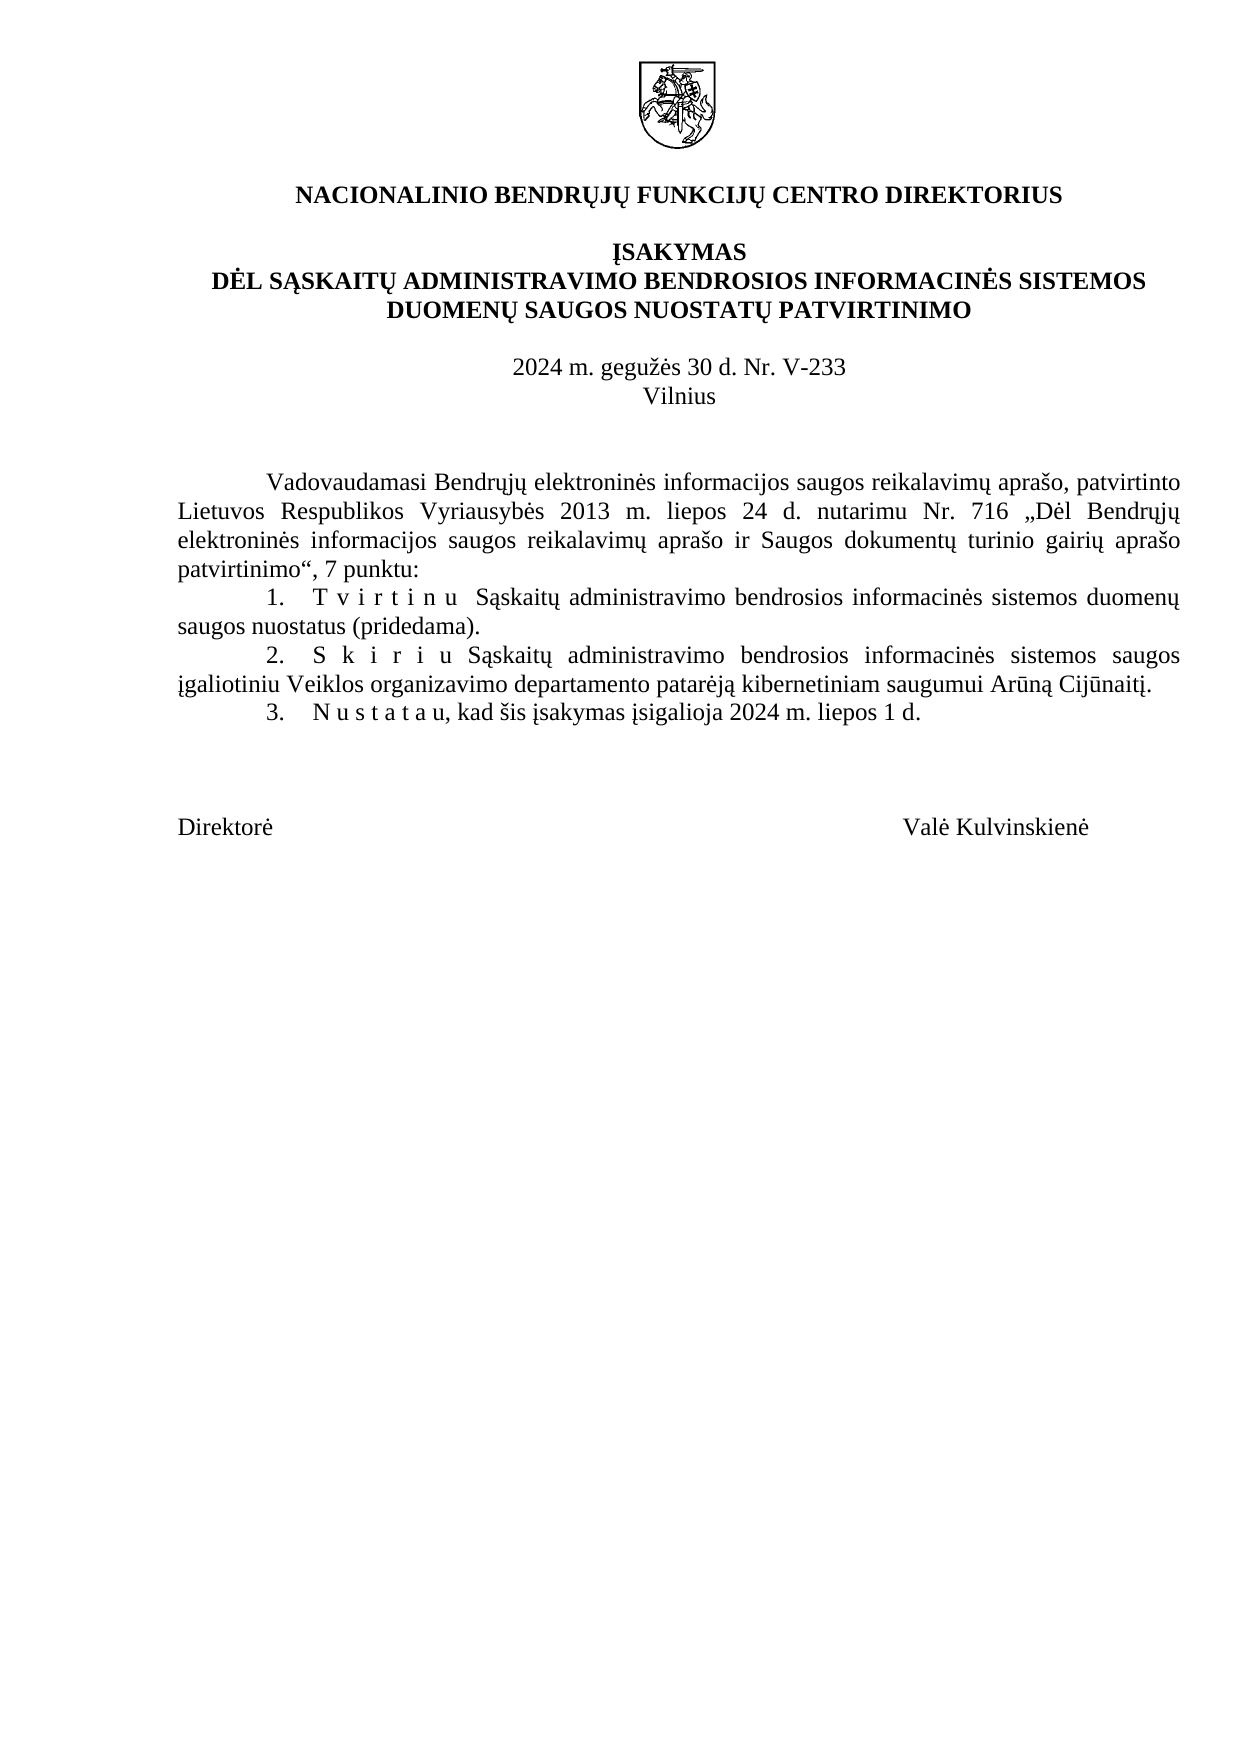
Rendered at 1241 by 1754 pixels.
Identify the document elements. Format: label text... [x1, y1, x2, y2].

text 2. S k i r i u Sąskaitų administravimo bendrosios informacinės sistemos saugos įgaliotiniu Veiklos organizavimo departamento patarėją kibernetiniam saugumui Arūną Cijūnaitį. [177, 640, 1181, 697]
text DĖL SĄSKAITŲ ADMINISTRAVIMO BENDROSIOS INFORMACINĖS SISTEMOS DUOMENŲ SAUGOS NUOSTATŲ PATVIRTINIMO [177, 266, 1181, 324]
text 2024 m. gegužės 30 d. Nr. V-233 [177, 352, 1181, 381]
text Vilnius [177, 381, 1181, 410]
text 1. T v i r t i n u Sąskaitų administravimo bendrosios informacinės sistemos duomenų saugos nuostatus (pridedama). [177, 582, 1181, 640]
text 3. N u s t a t a u, kad šis įsakymas įsigalioja 2024 m. liepos 1 d. [177, 697, 1181, 726]
text Direktorė Valė Kulvinskienė [177, 812, 1181, 841]
text ĮSAKYMAS [177, 237, 1181, 266]
text NACIONALINIO BENDRŲJŲ FUNKCIJŲ CENTRO DIREKTORIUS [177, 180, 1181, 209]
text Vadovaudamasi Bendrųjų elektroninės informacijos saugos reikalavimų aprašo, patvirtinto Lietuvos Respublikos Vyriausybės 2013 m. liepos 24 d. nutarimu Nr. 716 „Dėl Bendrųjų elektroninės informacijos saugos reikalavimų aprašo ir Saugos dokumentų turinio gairių aprašo patvirtinimo“, 7 punktu: [177, 467, 1181, 582]
